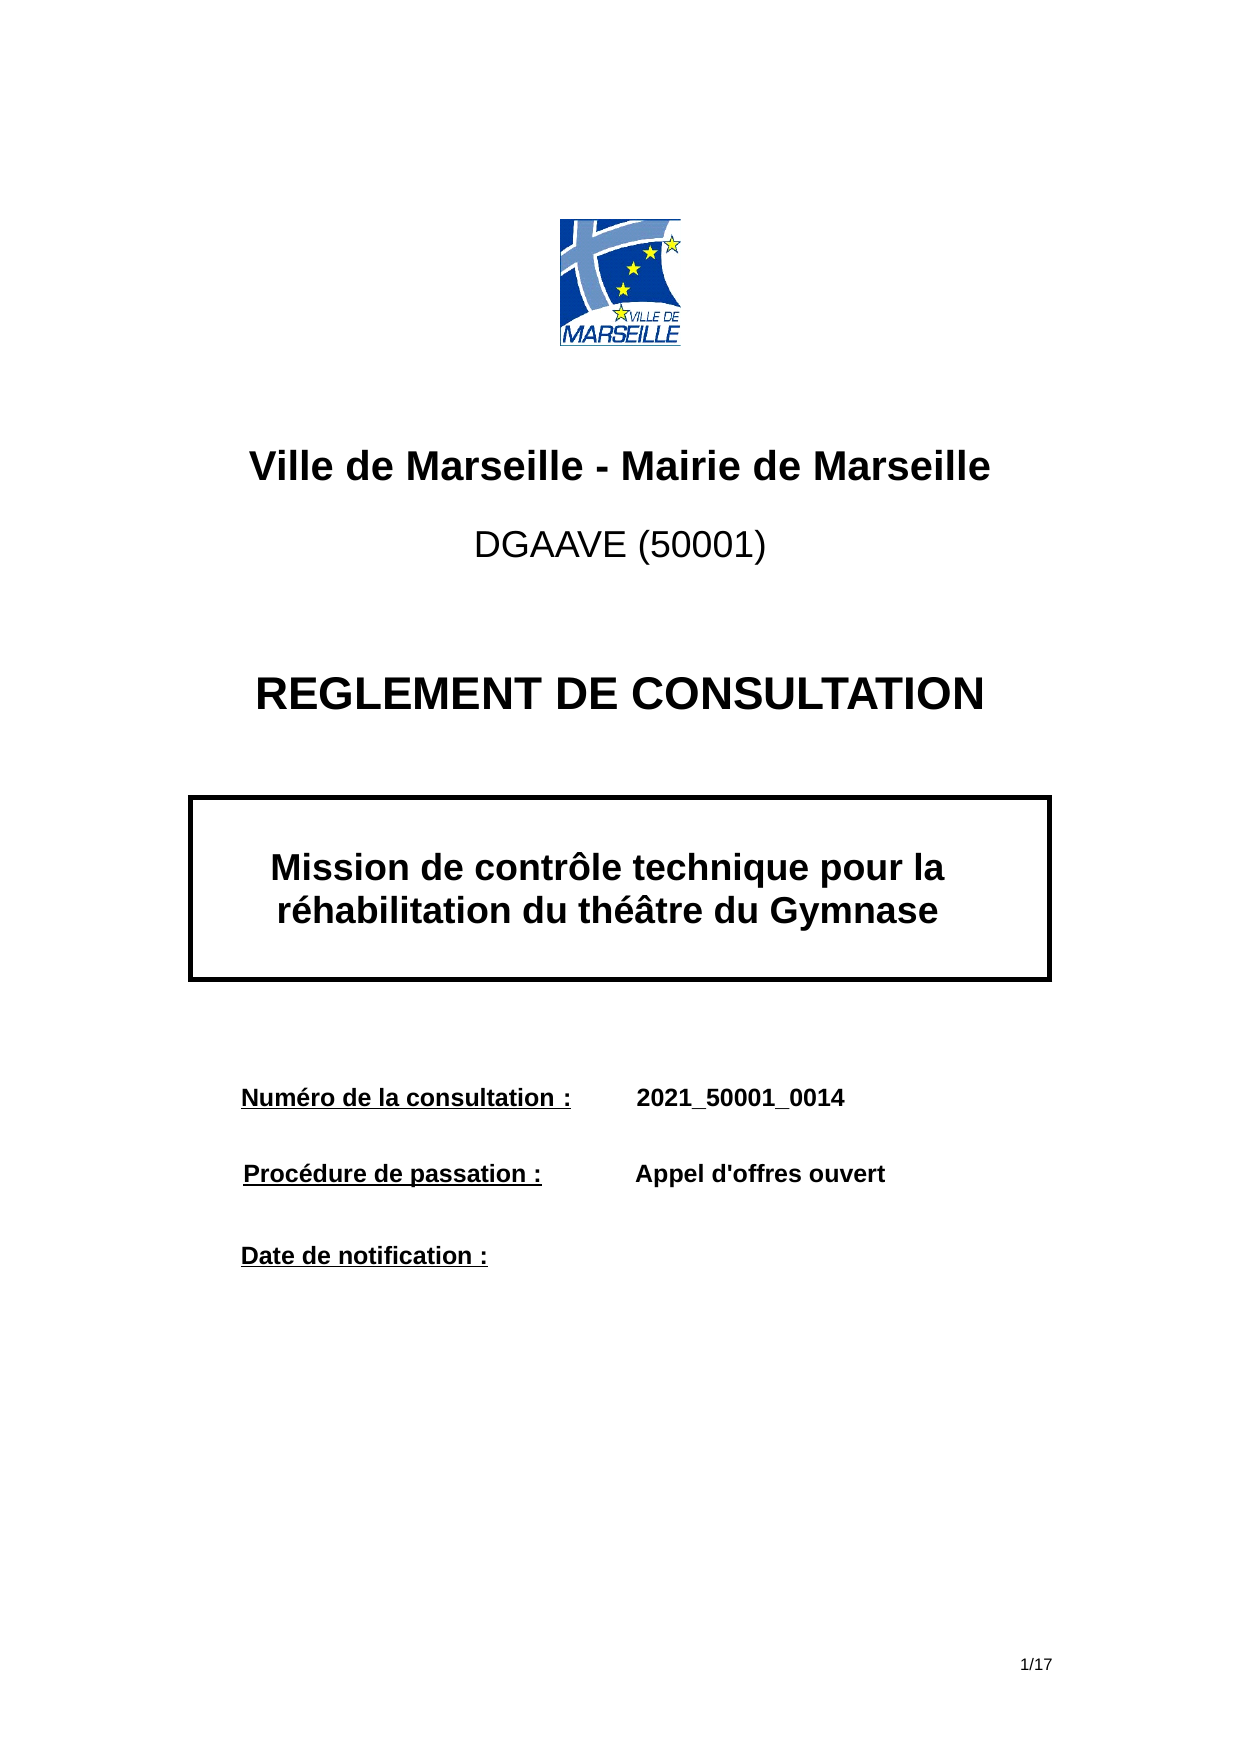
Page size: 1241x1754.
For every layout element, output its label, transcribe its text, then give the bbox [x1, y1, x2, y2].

text Ville de Marseille - Mairie de Marseille [188, 441, 1052, 489]
text Mission de contrôle technique pour la réhabilitation du théâtre du Gymnase [193, 838, 1047, 932]
text Date de notification : [241, 1241, 1052, 1270]
text Numéro de la consultation : 2021_50001_0014 [241, 1083, 1052, 1112]
text Procédure de passation : Appel d'offres ouvert [243, 1159, 1052, 1188]
text REGLEMENT DE CONSULTATION [188, 667, 1052, 719]
text DGAAVE (50001) [188, 523, 1052, 566]
